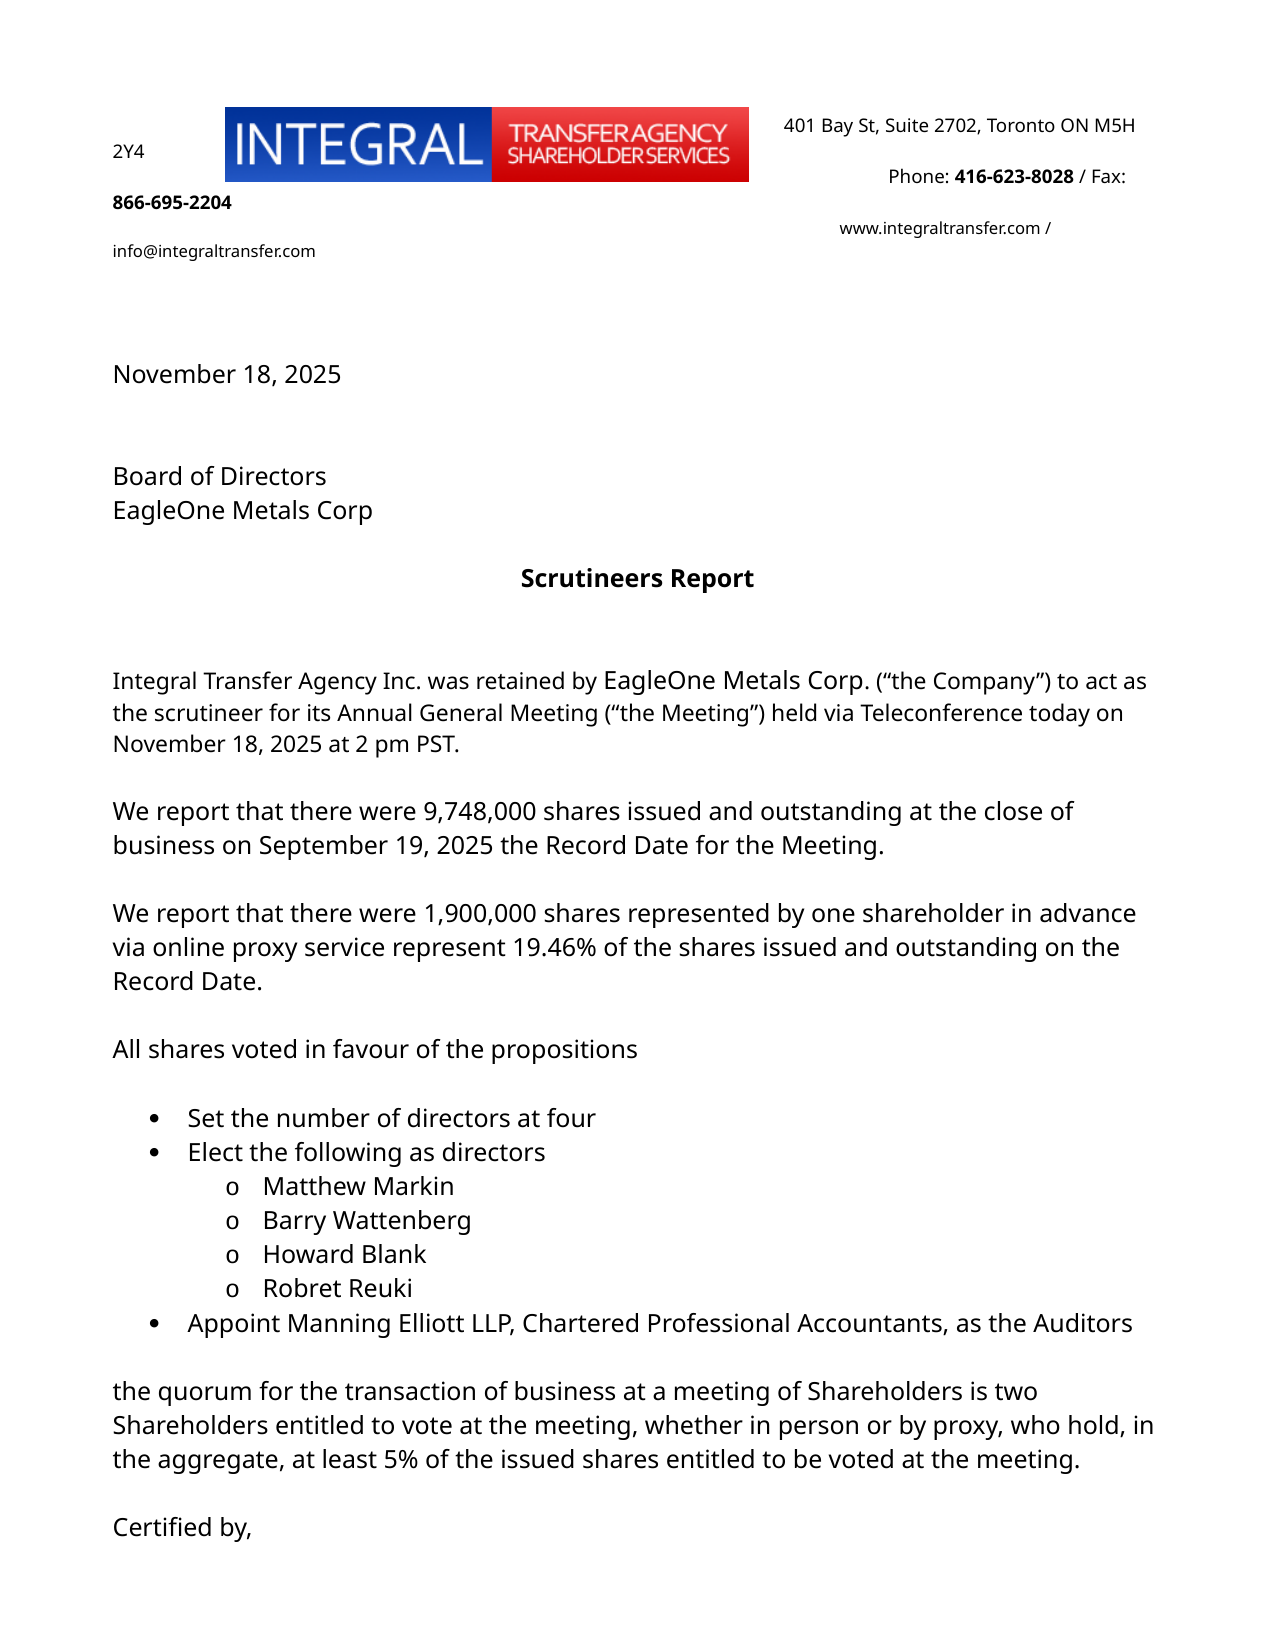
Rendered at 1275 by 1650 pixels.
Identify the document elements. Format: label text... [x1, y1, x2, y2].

list Barry Wattenberg [225, 1203, 1162, 1237]
text the quorum for the transaction of business at a meeting of Shareholders is two Shareholders entitled to vote at the meeting, whether in person or by proxy, who hold, in the aggregate, at least 5% of the issued shares entitled to be voted at the meeting. [112, 1373, 1162, 1476]
text Certified by, [112, 1510, 1162, 1544]
list Matthew Markin [225, 1168, 1162, 1203]
text November 18, 2025 [112, 356, 1162, 391]
list Robret Reuki [225, 1271, 1162, 1305]
text Integral Transfer Agency Inc. was retained by EagleOne Metals Corp. (“the Company”) to act as the scrutineer for its Annual General Meeting (“the Meeting”) held via Teleconference today on November 18, 2025 at 2 pm PST. [112, 663, 1162, 759]
list Elect the following as directors [150, 1134, 1162, 1168]
text Board of Directors [112, 459, 1162, 493]
list Howard Blank [225, 1237, 1162, 1271]
text Scrutineers Report [112, 561, 1162, 595]
text We report that there were 1,900,000 shares represented by one shareholder in advance via online proxy service represent 19.46% of the shares issued and outstanding on the Record Date. [112, 896, 1162, 998]
text EagleOne Metals Corp [112, 493, 1162, 527]
text We report that there were 9,748,000 shares issued and outstanding at the close of business on September 19, 2025 the Record Date for the Meeting. [112, 794, 1162, 862]
list Set the number of directors at four [150, 1100, 1162, 1134]
list Appoint Manning Elliott LLP, Chartered Professional Accountants, as the Auditors [150, 1305, 1162, 1339]
text All shares voted in favour of the propositions [112, 1032, 1162, 1066]
